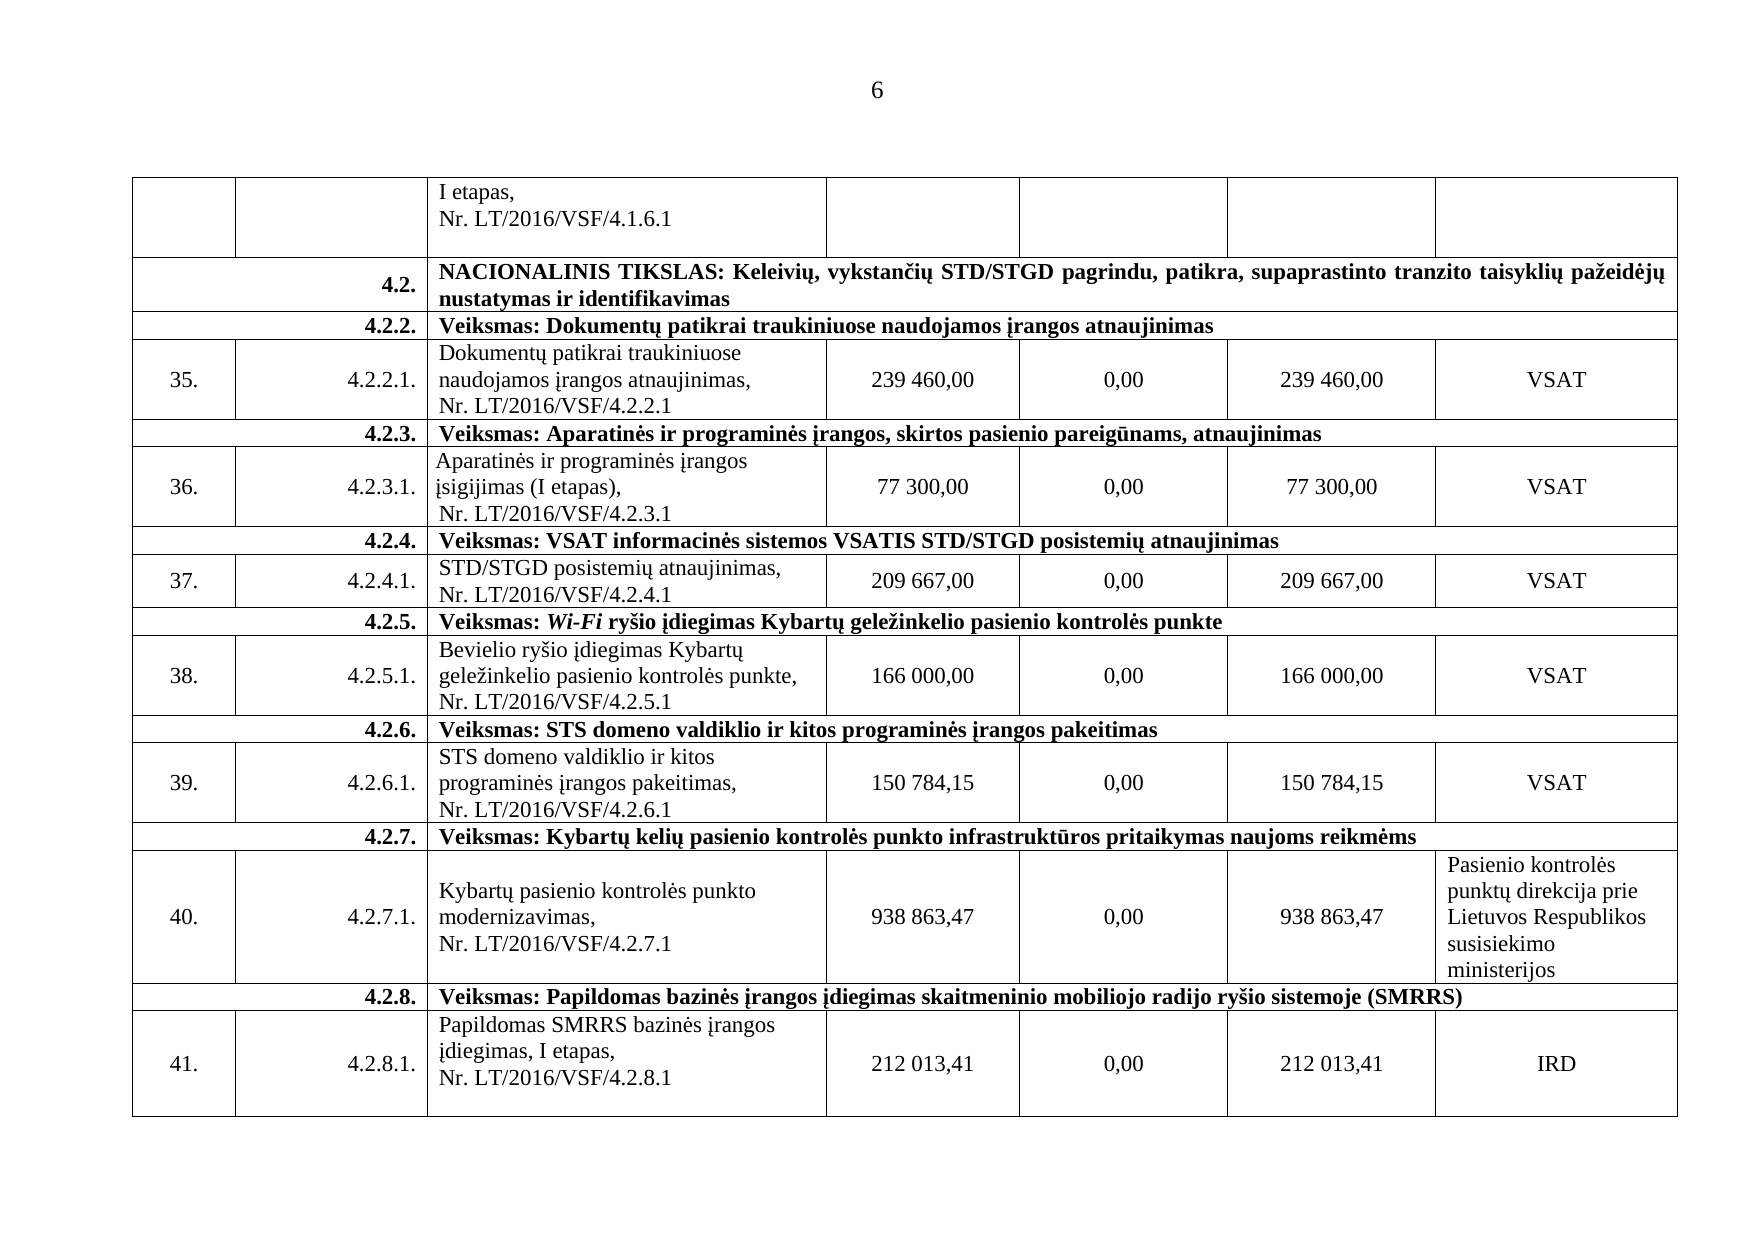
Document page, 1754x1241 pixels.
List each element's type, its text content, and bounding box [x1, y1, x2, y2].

table_cell 4.2.2.1. [236, 340, 427, 418]
table_cell 4.2.8. [133, 984, 427, 1010]
table_cell 239 460,00 [827, 340, 1019, 418]
table_cell NACIONALINIS TIKSLAS: Keleivių, vykstančių STD/STGD pagrindu, patikra, supaprastinto tranzito taisyklių pažeidėjų nustatymas ir identifikavimas [428, 258, 1677, 311]
table_cell 40. [133, 851, 235, 982]
table_cell 4.2.5.1. [236, 636, 427, 715]
table_cell [1436, 178, 1677, 257]
table_cell 212 013,41 [827, 1011, 1019, 1116]
table_cell 35. [133, 340, 235, 418]
table_cell 77 300,00 [1228, 447, 1435, 526]
table_cell VSAT [1436, 743, 1677, 822]
table_cell 4.2.6.1. [236, 743, 427, 822]
table_cell Dokumentų patikrai traukiniuose naudojamos įrangos atnaujinimas, Nr. LT/2016/VSF/4.2.2.1 [428, 340, 826, 418]
table_cell [236, 178, 427, 257]
table_cell Kybartų pasienio kontrolės punkto modernizavimas, Nr. LT/2016/VSF/4.2.7.1 [428, 851, 826, 982]
table_cell 0,00 [1020, 555, 1227, 607]
table_cell IRD [1436, 1011, 1677, 1116]
table_cell STS domeno valdiklio ir kitos programinės įrangos pakeitimas, Nr. LT/2016/VSF/4.2.6.1 [428, 743, 826, 822]
table_cell 4.2.7.1. [236, 851, 427, 982]
table_cell 4.2. [133, 258, 427, 311]
table_cell 37. [133, 555, 235, 607]
table_cell 4.2.4. [133, 527, 427, 553]
table_cell 4.2.7. [133, 823, 427, 849]
table_cell 4.2.2. [133, 312, 427, 338]
table_cell Veiksmas: STS domeno valdiklio ir kitos programinės įrangos pakeitimas [428, 716, 1677, 742]
table_cell [1020, 178, 1227, 257]
table_cell Veiksmas: Kybartų kelių pasienio kontrolės punkto infrastruktūros pritaikymas naujoms reikmėms [428, 823, 1677, 849]
table_cell 77 300,00 [827, 447, 1019, 526]
table_cell 0,00 [1020, 340, 1227, 418]
table_cell 4.2.5. [133, 608, 427, 634]
table_cell 39. [133, 743, 235, 822]
table_cell Veiksmas: Papildomas bazinės įrangos įdiegimas skaitmeninio mobiliojo radijo ryšio sistemoje (SMRRS) [428, 984, 1677, 1010]
table_cell 0,00 [1020, 1011, 1227, 1116]
table_cell VSAT [1436, 447, 1677, 526]
table_cell 0,00 [1020, 851, 1227, 982]
table_cell 4.2.6. [133, 716, 427, 742]
table_cell 938 863,47 [1228, 851, 1435, 982]
table_cell VSAT [1436, 555, 1677, 607]
table_cell Veiksmas: Wi-Fi ryšio įdiegimas Kybartų geležinkelio pasienio kontrolės punkte [428, 608, 1677, 634]
table_cell 212 013,41 [1228, 1011, 1435, 1116]
table_cell 150 784,15 [1228, 743, 1435, 822]
table_cell 4.2.3.1. [236, 447, 427, 526]
table_cell 41. [133, 1011, 235, 1116]
table_cell 4.2.3. [133, 420, 427, 446]
table_cell I etapas, Nr. LT/2016/VSF/4.1.6.1 [428, 178, 826, 257]
table_cell 166 000,00 [1228, 636, 1435, 715]
table_cell 0,00 [1020, 743, 1227, 822]
table_cell [133, 178, 235, 257]
table_cell 0,00 [1020, 636, 1227, 715]
table_cell 38. [133, 636, 235, 715]
table_cell Aparatinės ir programinės įrangos įsigijimas (I etapas), Nr. LT/2016/VSF/4.2.3.1 [428, 447, 826, 526]
table_cell 209 667,00 [827, 555, 1019, 607]
table_cell [1228, 178, 1435, 257]
table_cell 4.2.8.1. [236, 1011, 427, 1116]
table_cell Papildomas SMRRS bazinės įrangos įdiegimas, I etapas, Nr. LT/2016/VSF/4.2.8.1 [428, 1011, 826, 1116]
table_cell Veiksmas: Dokumentų patikrai traukiniuose naudojamos įrangos atnaujinimas [428, 312, 1677, 338]
table_cell 239 460,00 [1228, 340, 1435, 418]
table_cell 150 784,15 [827, 743, 1019, 822]
table_cell [827, 178, 1019, 257]
table_cell 166 000,00 [827, 636, 1019, 715]
table_cell 4.2.4.1. [236, 555, 427, 607]
table_cell Bevielio ryšio įdiegimas Kybartų geležinkelio pasienio kontrolės punkte, Nr. LT/2016/VSF/4.2.5.1 [428, 636, 826, 715]
table_cell STD/STGD posistemių atnaujinimas, Nr. LT/2016/VSF/4.2.4.1 [428, 555, 826, 607]
table_cell 36. [133, 447, 235, 526]
table_cell VSAT [1436, 340, 1677, 418]
table_cell VSAT [1436, 636, 1677, 715]
table_cell 0,00 [1020, 447, 1227, 526]
table_cell Veiksmas: VSAT informacinės sistemos VSATIS STD/STGD posistemių atnaujinimas [428, 527, 1677, 553]
table_cell Veiksmas: Aparatinės ir programinės įrangos, skirtos pasienio pareigūnams, atnaujinimas [428, 420, 1677, 446]
table_cell 209 667,00 [1228, 555, 1435, 607]
table_cell Pasienio kontrolės punktų direkcija prie Lietuvos Respublikos susisiekimo ministerijos [1436, 851, 1677, 982]
table_cell 938 863,47 [827, 851, 1019, 982]
